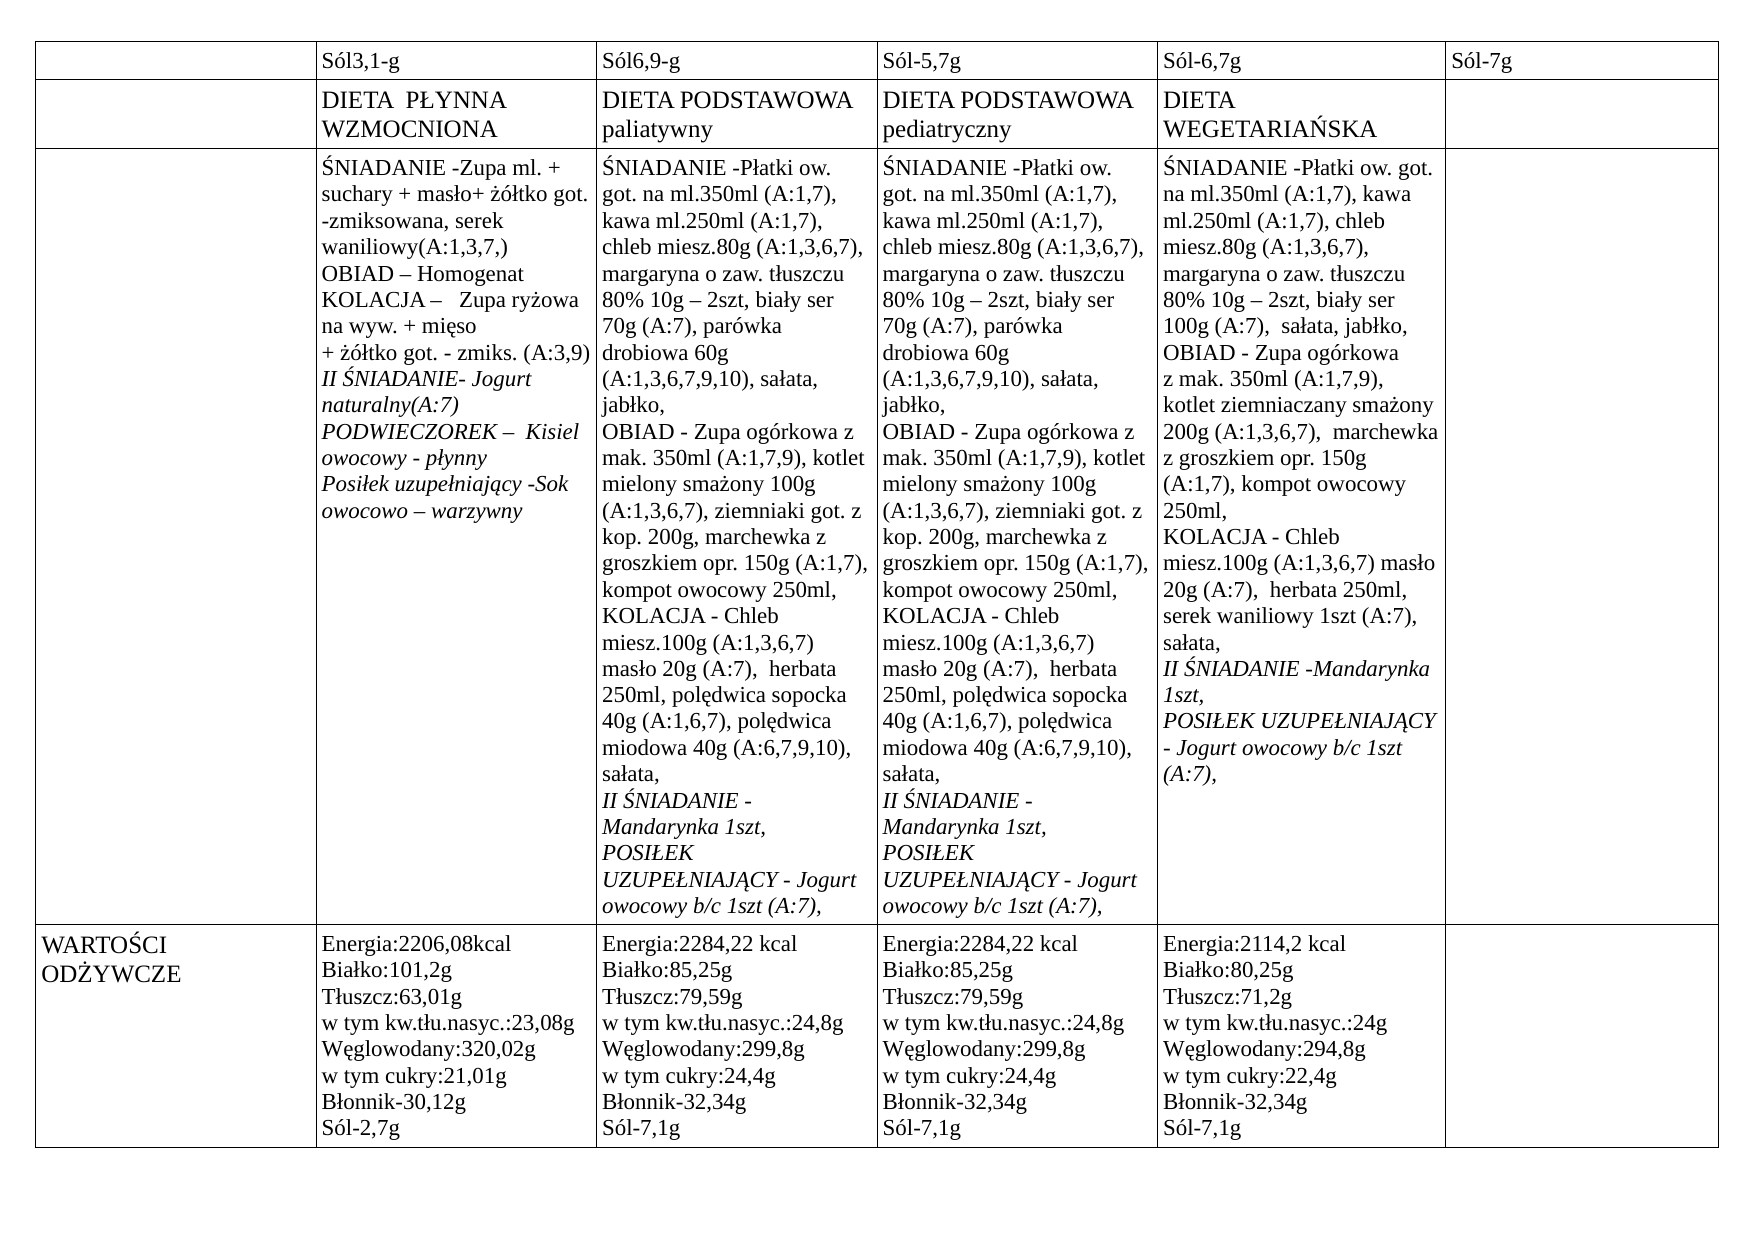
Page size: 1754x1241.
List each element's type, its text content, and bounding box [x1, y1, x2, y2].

table_cell Sól-6,7g [1158, 42, 1445, 79]
table_cell ŚNIADANIE -Płatki ow. got. na ml.350ml (A:1,7), kawa ml.250ml (A:1,7), chleb miesz.80g (A:1,3,6,7), margaryna o zaw. tłuszczu 80% 10g – 2szt, biały ser 70g (A:7), parówka drobiowa 60g (A:1,3,6,7,9,10), sałata, jabłko, OBIAD - Zupa ogórkowa z mak. 350ml (A:1,7,9), kotlet mielony smażony 100g (A:1,3,6,7), ziemniaki got. z kop. 200g, marchewka z groszkiem opr. 150g (A:1,7), kompot owocowy 250ml, KOLACJA - Chleb miesz.100g (A:1,3,6,7) masło 20g (A:7), herbata 250ml, polędwica sopocka 40g (A:1,6,7), polędwica miodowa 40g (A:6,7,9,10), sałata, II ŚNIADANIE -Mandarynka 1szt, POSIŁEK UZUPEŁNIAJĄCY - Jogurt owocowy b/c 1szt (A:7), [597, 149, 877, 924]
table_cell DIETA WEGETARIAŃSKA [1158, 80, 1445, 148]
table_cell Sól-5,7g [878, 42, 1157, 79]
table_cell Energia:2284,22 kcal Białko:85,25g Tłuszcz:79,59g w tym kw.tłu.nasyc.:24,8g Węglowodany:299,8g w tym cukry:24,4g Błonnik-32,34g Sól-7,1g [878, 925, 1157, 1147]
table_cell DIETA PODSTAWOWA pediatryczny [878, 80, 1157, 148]
table_cell Energia:2284,22 kcal Białko:85,25g Tłuszcz:79,59g w tym kw.tłu.nasyc.:24,8g Węglowodany:299,8g w tym cukry:24,4g Błonnik-32,34g Sól-7,1g [597, 925, 877, 1147]
table_cell ŚNIADANIE -Zupa ml. + suchary + masło+ żółtko got. -zmiksowana, serek waniliowy(A:1,3,7,) OBIAD – Homogenat KOLACJA – Zupa ryżowa na wyw. + mięso + żółtko got. - zmiks. (A:3,9) II ŚNIADANIE- Jogurt naturalny(A:7) PODWIECZOREK – Kisiel owocowy - płynny Posiłek uzupełniający -Sok owocowo – warzywny [317, 149, 596, 924]
table_cell [1446, 80, 1718, 148]
table_cell [36, 149, 316, 924]
table_cell Energia:2114,2 kcal Białko:80,25g Tłuszcz:71,2g w tym kw.tłu.nasyc.:24g Węglowodany:294,8g w tym cukry:22,4g Błonnik-32,34g Sól-7,1g [1158, 925, 1445, 1147]
table_cell Energia:2206,08kcal Białko:101,2g Tłuszcz:63,01g w tym kw.tłu.nasyc.:23,08g Węglowodany:320,02g w tym cukry:21,01g Błonnik-30,12g Sól-2,7g [317, 925, 596, 1147]
table_cell [1446, 925, 1718, 1147]
table_cell WARTOŚCI ODŻYWCZE [36, 925, 316, 1147]
table_cell Sól-7g [1446, 42, 1718, 79]
table_cell Sól3,1-g [317, 42, 596, 79]
table_cell Sól6,9-g [597, 42, 877, 79]
table_cell ŚNIADANIE -Płatki ow. got. na ml.350ml (A:1,7), kawa ml.250ml (A:1,7), chleb miesz.80g (A:1,3,6,7), margaryna o zaw. tłuszczu 80% 10g – 2szt, biały ser 100g (A:7), sałata, jabłko, OBIAD - Zupa ogórkowa z mak. 350ml (A:1,7,9), kotlet ziemniaczany smażony 200g (A:1,3,6,7), marchewka z groszkiem opr. 150g (A:1,7), kompot owocowy 250ml, KOLACJA - Chleb miesz.100g (A:1,3,6,7) masło 20g (A:7), herbata 250ml, serek waniliowy 1szt (A:7), sałata, II ŚNIADANIE -Mandarynka 1szt, POSIŁEK UZUPEŁNIAJĄCY - Jogurt owocowy b/c 1szt (A:7), [1158, 149, 1445, 924]
table_cell [1446, 149, 1718, 924]
table_cell DIETA PODSTAWOWA paliatywny [597, 80, 877, 148]
table_cell [36, 42, 316, 79]
table_cell [36, 80, 316, 148]
table_cell DIETA PŁYNNA WZMOCNIONA [317, 80, 596, 148]
table_cell ŚNIADANIE -Płatki ow. got. na ml.350ml (A:1,7), kawa ml.250ml (A:1,7), chleb miesz.80g (A:1,3,6,7), margaryna o zaw. tłuszczu 80% 10g – 2szt, biały ser 70g (A:7), parówka drobiowa 60g (A:1,3,6,7,9,10), sałata, jabłko, OBIAD - Zupa ogórkowa z mak. 350ml (A:1,7,9), kotlet mielony smażony 100g (A:1,3,6,7), ziemniaki got. z kop. 200g, marchewka z groszkiem opr. 150g (A:1,7), kompot owocowy 250ml, KOLACJA - Chleb miesz.100g (A:1,3,6,7) masło 20g (A:7), herbata 250ml, polędwica sopocka 40g (A:1,6,7), polędwica miodowa 40g (A:6,7,9,10), sałata, II ŚNIADANIE -Mandarynka 1szt, POSIŁEK UZUPEŁNIAJĄCY - Jogurt owocowy b/c 1szt (A:7), [878, 149, 1157, 924]
